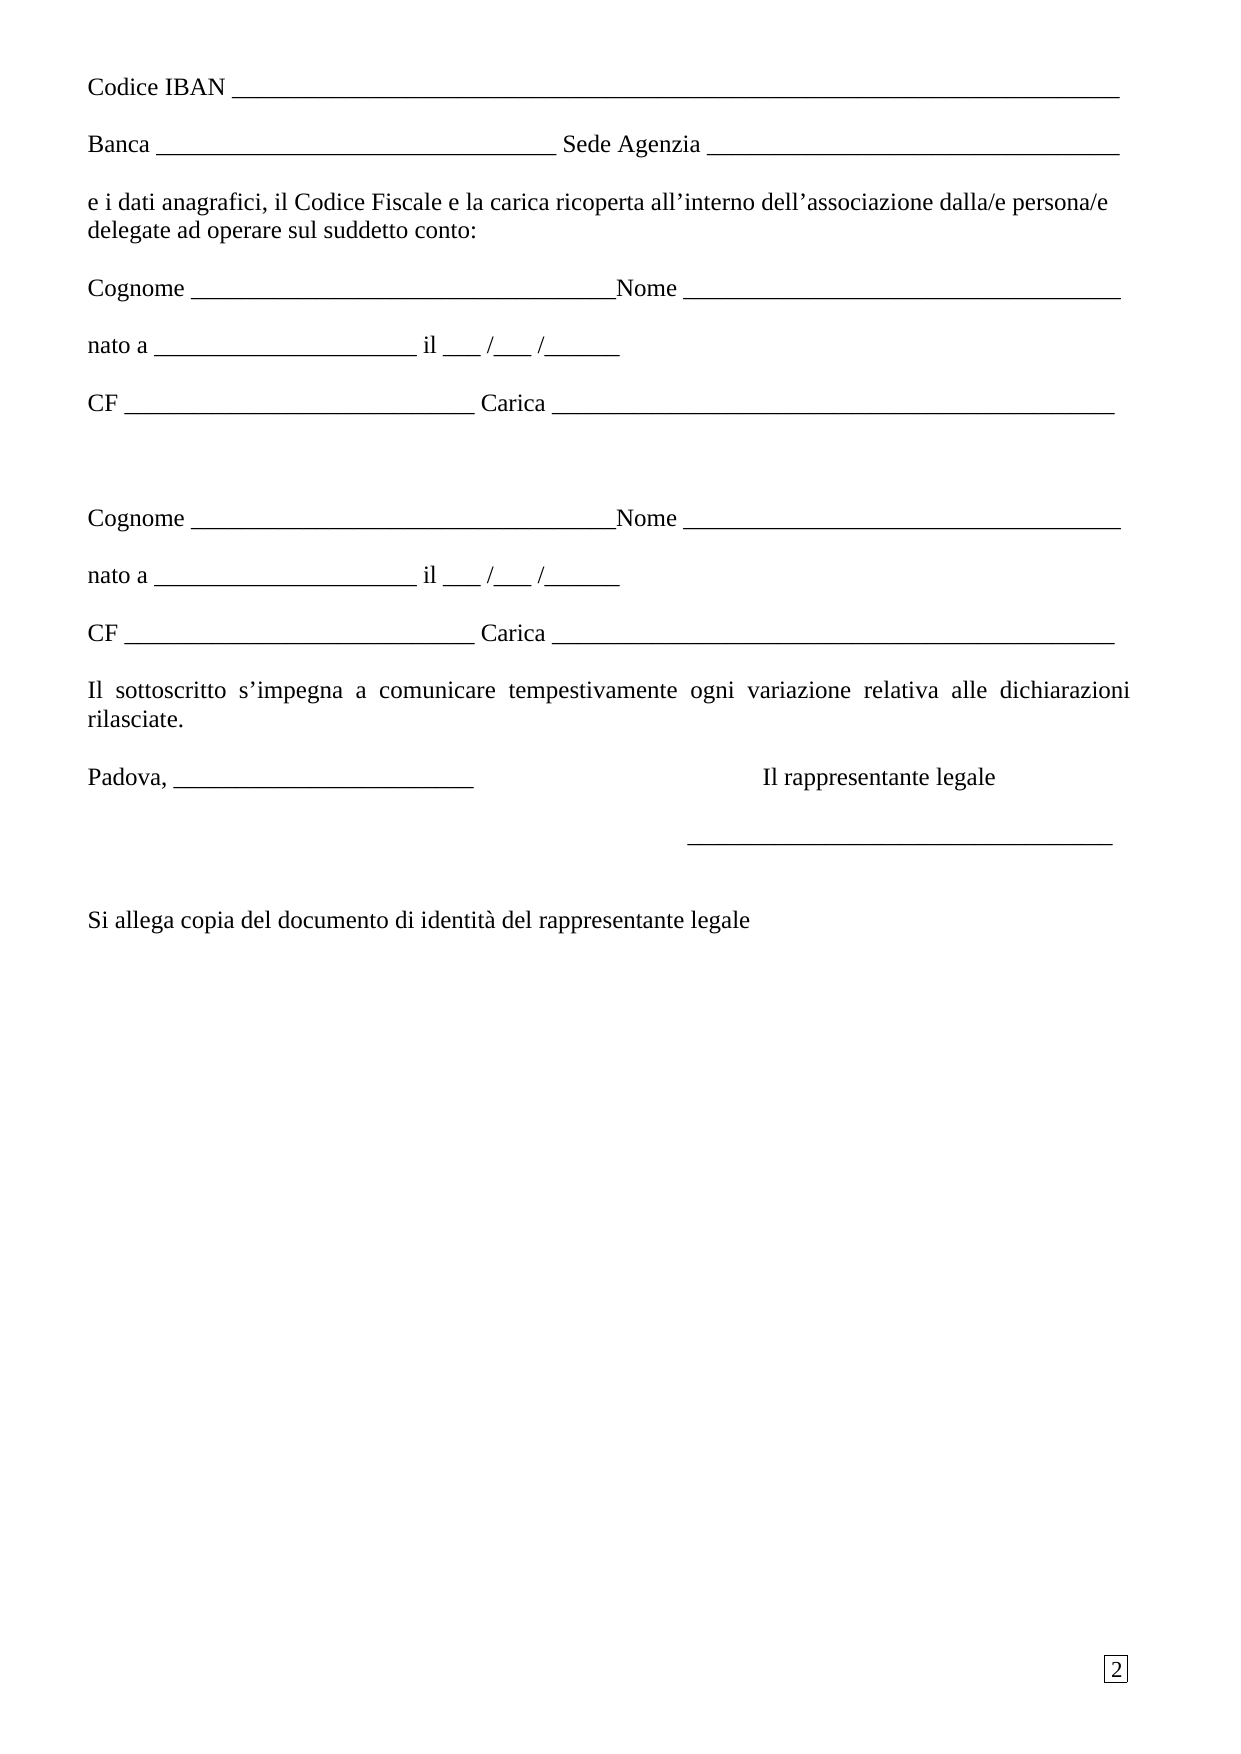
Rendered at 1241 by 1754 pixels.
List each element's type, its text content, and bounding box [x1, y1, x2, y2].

text CF ____________________________ Carica _____________________________________________ [87, 388, 1132, 417]
text nato a _____________________ il ___ /___ /______ [87, 560, 1132, 589]
text e i dati anagrafici, il Codice Fiscale e la carica ricoperta all’interno dell’associazione dalla/e persona/e delegate ad operare sul suddetto conto: [87, 187, 1132, 244]
text Cognome __________________________________Nome ___________________________________ [87, 503, 1132, 532]
text Padova, ________________________ Il rappresentante legale [87, 762, 1132, 790]
text Il sottoscritto s’impegna a comunicare tempestivamente ogni variazione relativa alle dichiarazioni rilasciate. [87, 675, 1132, 733]
text __________________________________ [87, 819, 1132, 848]
text Codice IBAN _______________________________________________________________________ [87, 72, 1132, 100]
text Banca ________________________________ Sede Agenzia _________________________________ [87, 129, 1132, 158]
text CF ____________________________ Carica _____________________________________________ [87, 618, 1132, 647]
text Cognome __________________________________Nome ___________________________________ [87, 273, 1132, 302]
text nato a _____________________ il ___ /___ /______ [87, 330, 1132, 359]
text Si allega copia del documento di identità del rappresentante legale [87, 905, 1132, 934]
